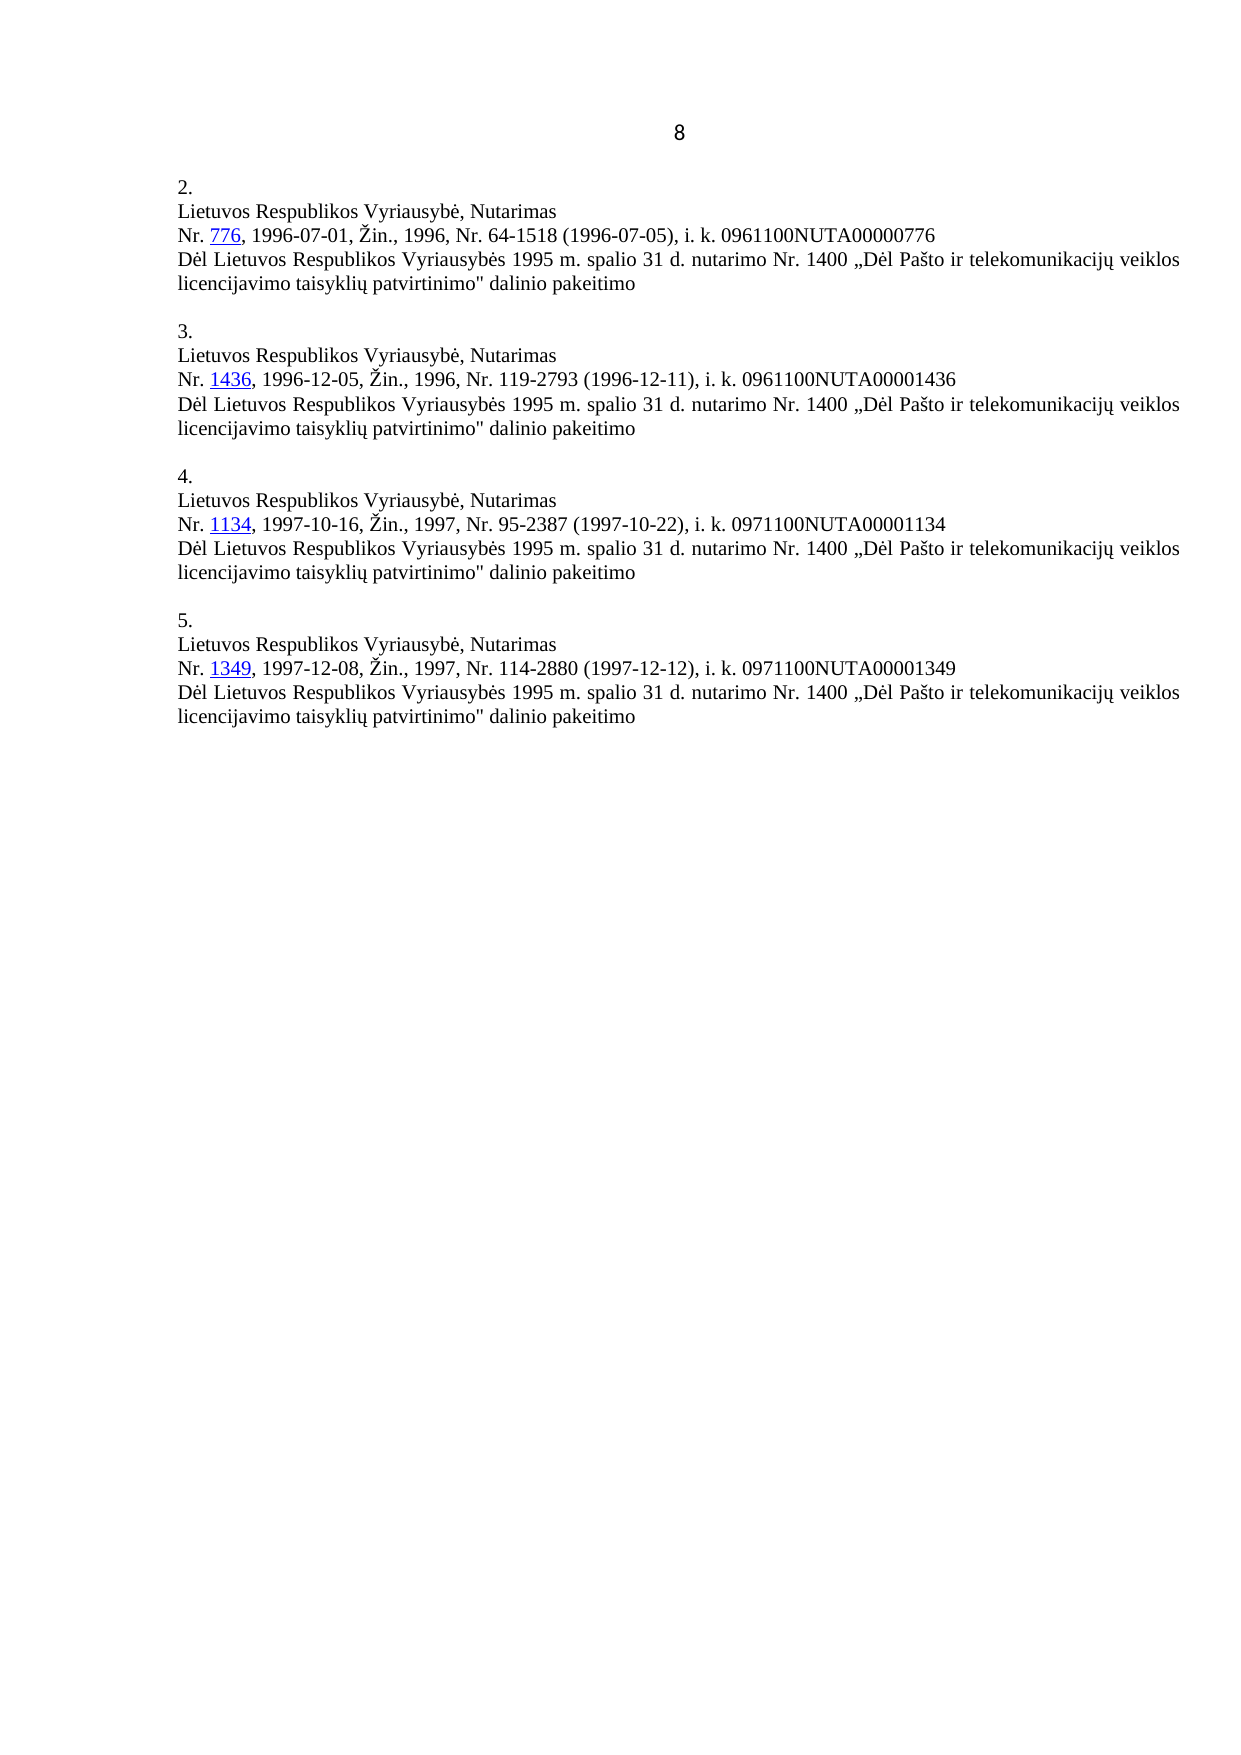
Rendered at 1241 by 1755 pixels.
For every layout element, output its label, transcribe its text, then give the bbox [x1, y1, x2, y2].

text Nr. 1436, 1996-12-05, Žin., 1996, Nr. 119-2793 (1996-12-11), i. k. 0961100NUTA00001436 [177, 367, 1181, 391]
text Lietuvos Respublikos Vyriausybė, Nutarimas [177, 343, 1181, 367]
text 2. [177, 175, 1181, 199]
text Lietuvos Respublikos Vyriausybė, Nutarimas [177, 488, 1181, 512]
text 5. [177, 608, 1181, 632]
text 4. [177, 464, 1181, 488]
text Dėl Lietuvos Respublikos Vyriausybės 1995 m. spalio 31 d. nutarimo Nr. 1400 „Dėl Pašto ir telekomunikacijų veiklos licencijavimo taisyklių patvirtinimo" dalinio pakeitimo [177, 536, 1181, 584]
text 3. [177, 319, 1181, 343]
text Nr. 1134, 1997-10-16, Žin., 1997, Nr. 95-2387 (1997-10-22), i. k. 0971100NUTA00001134 [177, 512, 1181, 536]
text Nr. 776, 1996-07-01, Žin., 1996, Nr. 64-1518 (1996-07-05), i. k. 0961100NUTA00000776 [177, 223, 1181, 247]
text Dėl Lietuvos Respublikos Vyriausybės 1995 m. spalio 31 d. nutarimo Nr. 1400 „Dėl Pašto ir telekomunikacijų veiklos licencijavimo taisyklių patvirtinimo" dalinio pakeitimo [177, 391, 1181, 439]
text Dėl Lietuvos Respublikos Vyriausybės 1995 m. spalio 31 d. nutarimo Nr. 1400 „Dėl Pašto ir telekomunikacijų veiklos licencijavimo taisyklių patvirtinimo" dalinio pakeitimo [177, 247, 1181, 295]
text Dėl Lietuvos Respublikos Vyriausybės 1995 m. spalio 31 d. nutarimo Nr. 1400 „Dėl Pašto ir telekomunikacijų veiklos licencijavimo taisyklių patvirtinimo" dalinio pakeitimo [177, 680, 1181, 728]
text Nr. 1349, 1997-12-08, Žin., 1997, Nr. 114-2880 (1997-12-12), i. k. 0971100NUTA00001349 [177, 656, 1181, 680]
text Lietuvos Respublikos Vyriausybė, Nutarimas [177, 199, 1181, 223]
text Lietuvos Respublikos Vyriausybė, Nutarimas [177, 632, 1181, 656]
